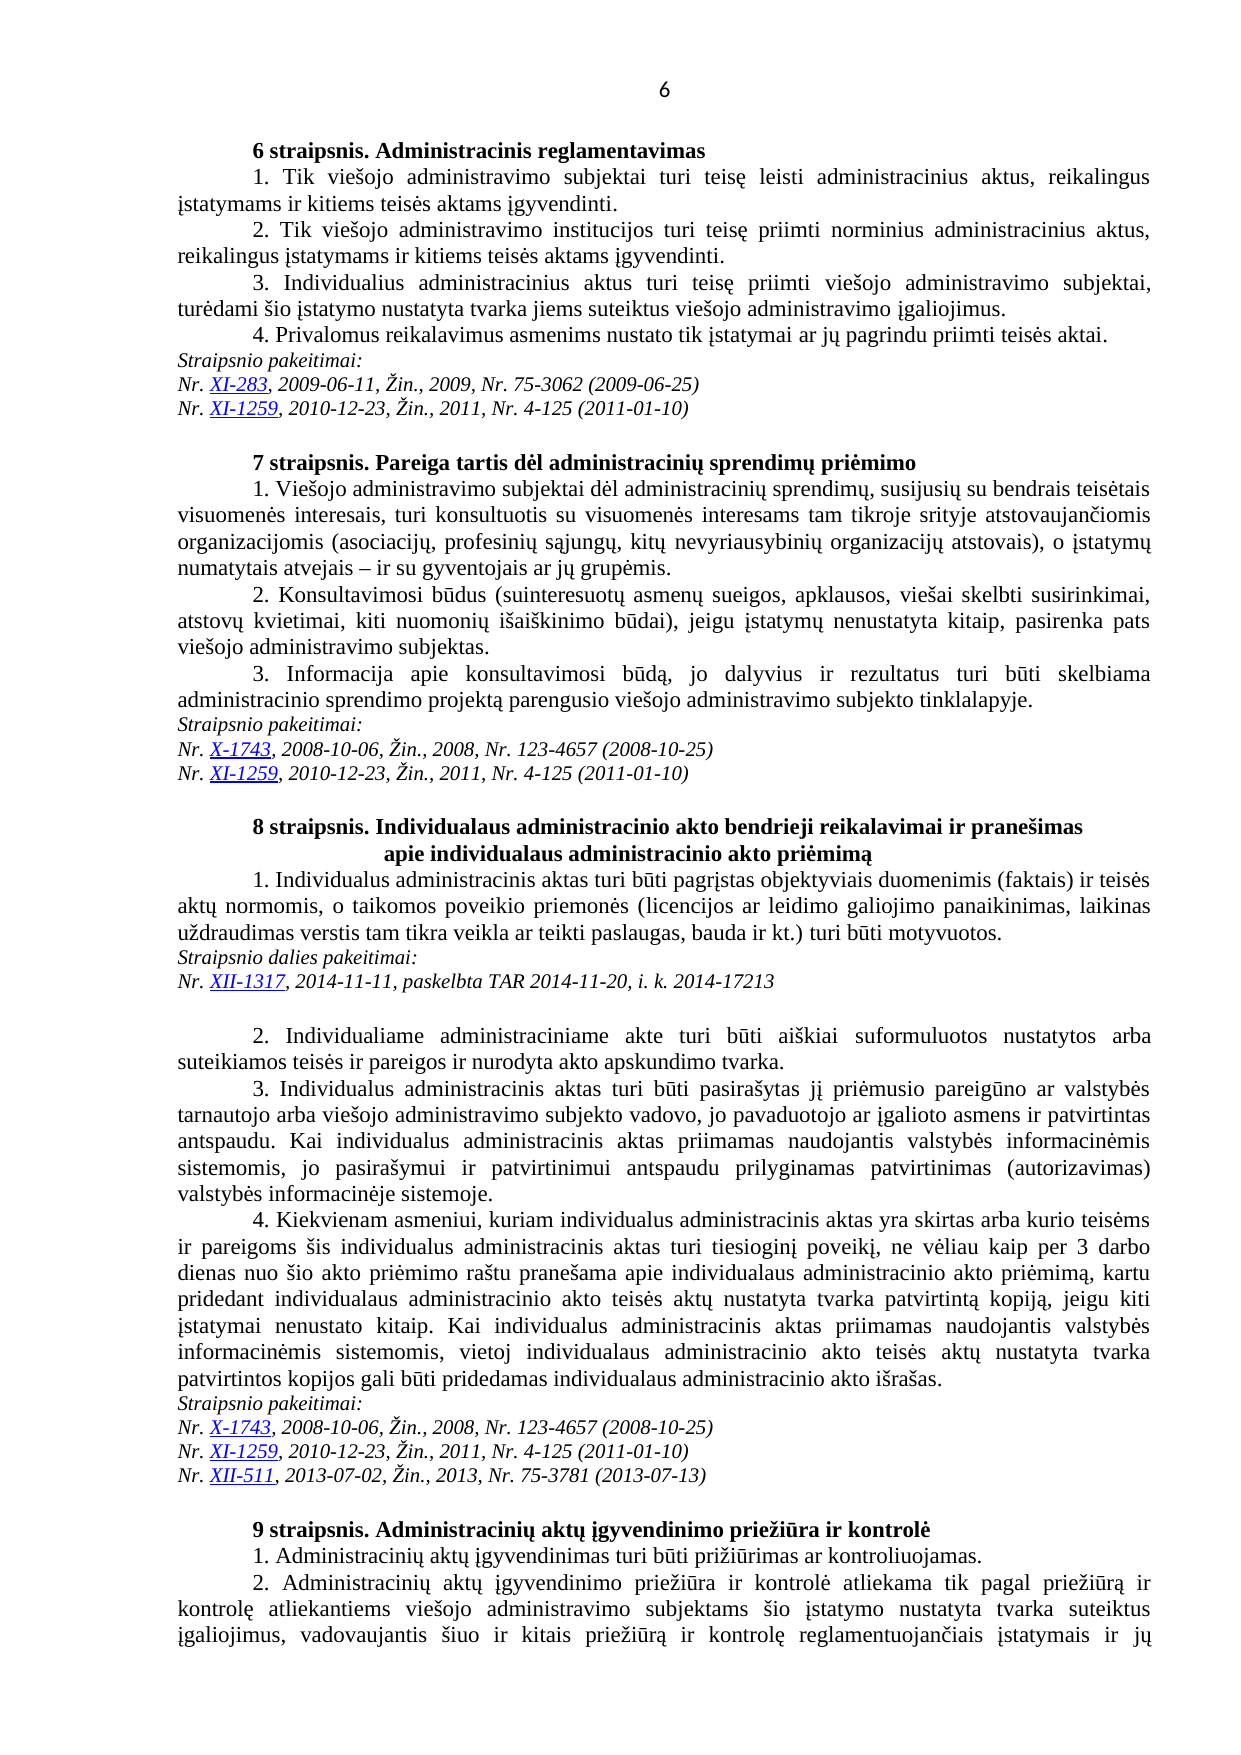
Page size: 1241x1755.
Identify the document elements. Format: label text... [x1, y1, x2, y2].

text 2. Konsultavimosi būdus (suinteresuotų asmenų sueigos, apklausos, viešai skelbti susirinkimai, atstovų kvietimai, kiti nuomonių išaiškinimo būdai), jeigu įstatymų nenustatyta kitaip, pasirenka pats viešojo administravimo subjektas. [177, 581, 1152, 660]
text 4. Privalomus reikalavimus asmenims nustato tik įstatymai ar jų pagrindu priimti teisės aktai. [177, 322, 1152, 348]
text Nr. XI-283, 2009-06-11, Žin., 2009, Nr. 75-3062 (2009-06-25) [177, 372, 1152, 396]
text 7 straipsnis. Pareiga tartis dėl administracinių sprendimų priėmimo [177, 449, 1152, 475]
text apie individualaus administracinio akto priėmimą [177, 840, 1152, 866]
text 1. Viešojo administravimo subjektai dėl administracinių sprendimų, susijusių su bendrais teisėtais visuomenės interesais, turi konsultuotis su visuomenės interesams tam tikroje srityje atstovaujančiomis organizacijomis (asociacijų, profesinių sąjungų, kitų nevyriausybinių organizacijų atstovais), o įstatymų numatytais atvejais – ir su gyventojais ar jų grupėmis. [177, 475, 1152, 581]
text Nr. XII-511, 2013-07-02, Žin., 2013, Nr. 75-3781 (2013-07-13) [177, 1463, 1152, 1487]
text Nr. X-1743, 2008-10-06, Žin., 2008, Nr. 123-4657 (2008-10-25) [177, 1415, 1152, 1439]
text 4. Kiekvienam asmeniui, kuriam individualus administracinis aktas yra skirtas arba kurio teisėms ir pareigoms šis individualus administracinis aktas turi tiesioginį poveikį, ne vėliau kaip per 3 darbo dienas nuo šio akto priėmimo raštu pranešama apie individualaus administracinio akto priėmimą, kartu pridedant individualaus administracinio akto teisės aktų nustatyta tvarka patvirtintą kopiją, jeigu kiti įstatymai nenustato kitaip. Kai individualus administracinis aktas priimamas naudojantis valstybės informacinėmis sistemomis, vietoj individualaus administracinio akto teisės aktų nustatyta tvarka patvirtintos kopijos gali būti pridedamas individualaus administracinio akto išrašas. [177, 1206, 1152, 1391]
text Nr. XI-1259, 2010-12-23, Žin., 2011, Nr. 4-125 (2011-01-10) [177, 1439, 1152, 1463]
text 2. Administracinių aktų įgyvendinimo priežiūra ir kontrolė atliekama tik pagal priežiūrą ir kontrolę atliekantiems viešojo administravimo subjektams šio įstatymo nustatyta tvarka suteiktus įgaliojimus, vadovaujantis šiuo ir kitais priežiūrą ir kontrolę reglamentuojančiais įstatymais ir jų [177, 1569, 1152, 1648]
text Nr. XI-1259, 2010-12-23, Žin., 2011, Nr. 4-125 (2011-01-10) [177, 396, 1152, 420]
text 9 straipsnis. Administracinių aktų įgyvendinimo priežiūra ir kontrolė [177, 1516, 1152, 1542]
text 8 straipsnis. Individualaus administracinio akto bendrieji reikalavimai ir pranešimas [177, 813, 1152, 840]
text 2. Individualiame administraciniame akte turi būti aiškiai suformuluotos nustatytos arba suteikiamos teisės ir pareigos ir nurodyta akto apskundimo tvarka. [177, 1022, 1152, 1075]
text 3. Individualius administracinius aktus turi teisę priimti viešojo administravimo subjektai, turėdami šio įstatymo nustatyta tvarka jiems suteiktus viešojo administravimo įgaliojimus. [177, 269, 1152, 322]
text Straipsnio dalies pakeitimai: [177, 945, 1152, 969]
text 1. Individualus administracinis aktas turi būti pagrįstas objektyviais duomenimis (faktais) ir teisės aktų normomis, o taikomos poveikio priemonės (licencijos ar leidimo galiojimo panaikinimas, laikinas uždraudimas verstis tam tikra veikla ar teikti paslaugas, bauda ir kt.) turi būti motyvuotos. [177, 866, 1152, 945]
text Straipsnio pakeitimai: [177, 712, 1152, 736]
text 2. Tik viešojo administravimo institucijos turi teisę priimti norminius administracinius aktus, reikalingus įstatymams ir kitiems teisės aktams įgyvendinti. [177, 216, 1152, 269]
text Straipsnio pakeitimai: [177, 348, 1152, 372]
text 1. Tik viešojo administravimo subjektai turi teisę leisti administracinius aktus, reikalingus įstatymams ir kitiems teisės aktams įgyvendinti. [177, 163, 1152, 216]
text Nr. XI-1259, 2010-12-23, Žin., 2011, Nr. 4-125 (2011-01-10) [177, 761, 1152, 784]
text 3. Individualus administracinis aktas turi būti pasirašytas jį priėmusio pareigūno ar valstybės tarnautojo arba viešojo administravimo subjekto vadovo, jo pavaduotojo ar įgalioto asmens ir patvirtintas antspaudu. Kai individualus administracinis aktas priimamas naudojantis valstybės informacinėmis sistemomis, jo pasirašymui ir patvirtinimui antspaudu prilyginamas patvirtinimas (autorizavimas) valstybės informacinėje sistemoje. [177, 1075, 1152, 1206]
text 3. Informacija apie konsultavimosi būdą, jo dalyvius ir rezultatus turi būti skelbiama administracinio sprendimo projektą parengusio viešojo administravimo subjekto tinklalapyje. [177, 660, 1152, 712]
text 6 straipsnis. Administracinis reglamentavimas [177, 137, 1152, 163]
text Nr. XII-1317, 2014-11-11, paskelbta TAR 2014-11-20, i. k. 2014-17213 [177, 969, 1152, 993]
text 1. Administracinių aktų įgyvendinimas turi būti prižiūrimas ar kontroliuojamas. [177, 1542, 1152, 1569]
text Straipsnio pakeitimai: [177, 1391, 1152, 1415]
text Nr. X-1743, 2008-10-06, Žin., 2008, Nr. 123-4657 (2008-10-25) [177, 736, 1152, 761]
